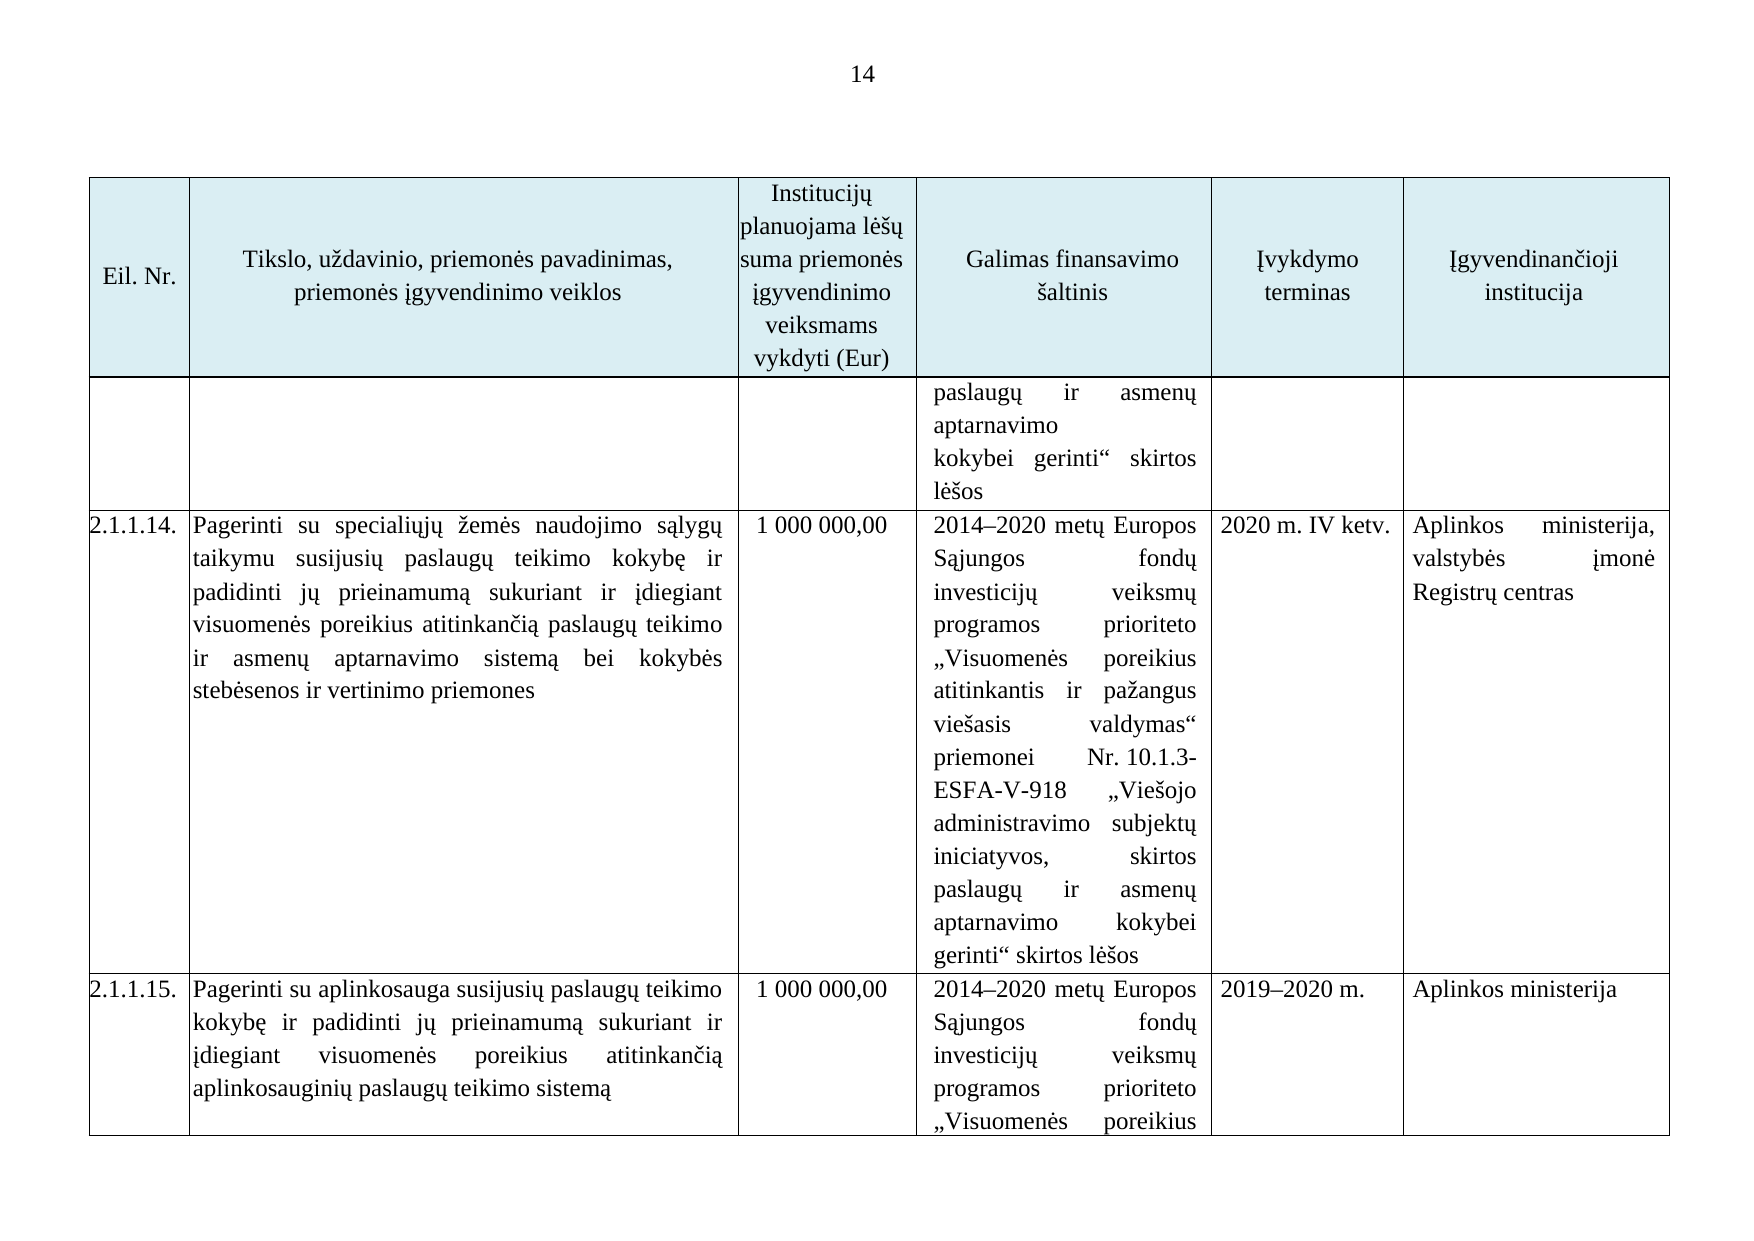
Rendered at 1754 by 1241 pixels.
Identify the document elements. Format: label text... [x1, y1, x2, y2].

table_header Tikslo, uždavinio, priemonės pavadinimas, priemonės įgyvendinimo veiklos [190, 178, 738, 376]
table_cell 1 000 000,00 [739, 511, 916, 973]
table_cell Pagerinti su aplinkosauga susijusių paslaugų teikimo kokybę ir padidinti jų prieinamumą sukuriant ir įdiegiant visuomenės poreikius atitinkančią aplinkosauginių paslaugų teikimo sistemą [190, 974, 738, 1135]
table_cell paslaugų ir asmenų aptarnavimo kokybei gerinti“ skirtos lėšos [917, 378, 1211, 509]
table_header Institucijų planuojama lėšų suma priemonės įgyvendinimo veiksmams vykdyti (Eur) [739, 178, 916, 376]
table_header Eil. Nr. [90, 178, 189, 376]
table_cell 2014–2020 metų Europos Sąjungos fondų investicijų veiksmų programos prioriteto „Visuomenės poreikius [917, 974, 1211, 1135]
table_cell 2.1.1.15. [90, 974, 189, 1135]
table_cell 1 000 000,00 [739, 974, 916, 1135]
table_cell [90, 378, 189, 509]
table_cell 2.1.1.14. [90, 511, 189, 973]
table_cell [190, 378, 738, 509]
table_cell 2019–2020 m. [1212, 974, 1403, 1135]
table_cell Aplinkos ministerija [1404, 974, 1669, 1135]
table_cell 2014–2020 metų Europos Sąjungos fondų investicijų veiksmų programos prioriteto „Visuomenės poreikius atitinkantis ir pažangus viešasis valdymas“ priemonei Nr. 10.1.3-ESFA-V-918 „Viešojo administravimo subjektų iniciatyvos, skirtos paslaugų ir asmenų aptarnavimo kokybei gerinti“ skirtos lėšos [917, 511, 1211, 973]
table_cell Pagerinti su specialiųjų žemės naudojimo sąlygų taikymu susijusių paslaugų teikimo kokybę ir padidinti jų prieinamumą sukuriant ir įdiegiant visuomenės poreikius atitinkančią paslaugų teikimo ir asmenų aptarnavimo sistemą bei kokybės stebėsenos ir vertinimo priemones [190, 511, 738, 973]
table_cell 2020 m. IV ketv. [1212, 511, 1403, 973]
table_header Galimas finansavimo šaltinis [917, 178, 1211, 376]
table_cell [1404, 378, 1669, 509]
table_header Įgyvendinančioji institucija [1404, 178, 1669, 376]
table_cell Aplinkos ministerija, valstybės įmonė Registrų centras [1404, 511, 1669, 973]
table_header Įvykdymo terminas [1212, 178, 1403, 376]
table_cell [739, 378, 916, 509]
table_cell [1212, 378, 1403, 509]
